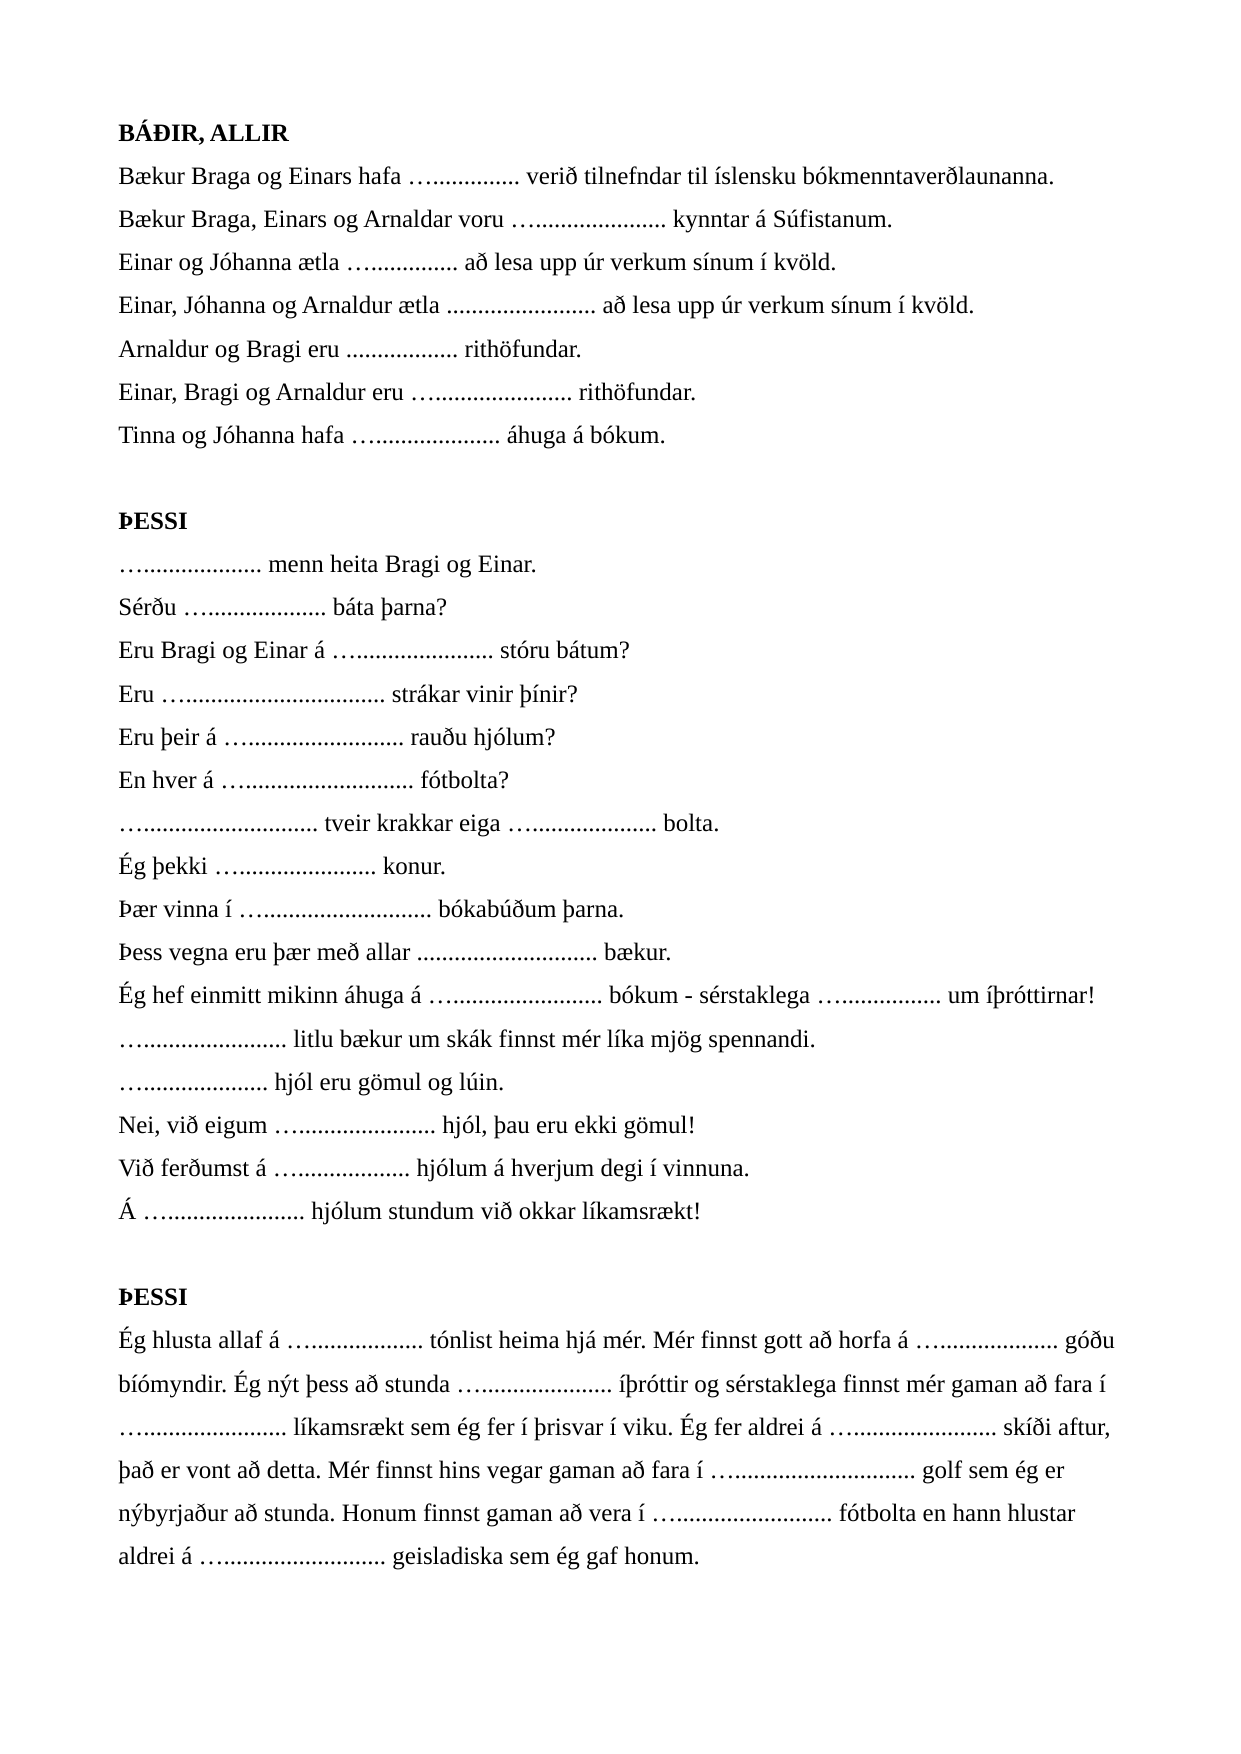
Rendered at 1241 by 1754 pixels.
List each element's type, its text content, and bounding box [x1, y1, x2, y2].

text BÁÐIR, ALLIR Bækur Braga og Einars hafa ….............. verið tilnefndar til íslensku bókmenntaverðlaunanna. Bækur Braga, Einars og Arnaldar voru …..................... kynntar á Súfistanum. Einar og Jóhanna ætla ….............. að lesa upp úr verkum sínum í kvöld. Einar, Jóhanna og Arnaldur ætla ........................ að lesa upp úr verkum sínum í kvöld. Arnaldur og Bragi eru .................. rithöfundar. Einar, Bragi og Arnaldur eru …...................... rithöfundar. Tinna og Jóhanna hafa ….................... áhuga á bókum. ÞESSI …................... menn heita Bragi og Einar. Sérðu …................... báta þarna? Eru Bragi og Einar á …...................... stóru bátum? Eru …................................ strákar vinir þínir? Eru þeir á …......................... rauðu hjólum? En hver á …........................... fótbolta? …............................ tveir krakkar eiga ….................... bolta. Ég þekki …...................... konur. Þær vinna í …........................... bókabúðum þarna. Þess vegna eru þær með allar ............................. bækur. Ég hef einmitt mikinn áhuga á …........................ bókum - sérstaklega …................ um íþróttirnar! …....................... litlu bækur um skák finnst mér líka mjög spennandi. ….................... hjól eru gömul og lúin. Nei, við eigum …...................... hjól, þau eru ekki gömul! Við ferðumst á ….................. hjólum á hverjum degi í vinnuna. Á …...................... hjólum stundum við okkar líkamsrækt! ÞESSI Ég hlusta allaf á ….................. tónlist heima hjá mér. Mér finnst gott að horfa á …................... góðu bíómyndir. Ég nýt þess að stunda …..................... íþróttir og sérstaklega finnst mér gaman að fara í …....................... líkamsrækt sem ég fer í þrisvar í viku. Ég fer aldrei á …....................... skíði aftur, það er vont að detta. Mér finnst hins vegar gaman að fara í …............................. golf sem ég er nýbyrjaður að stunda. Honum finnst gaman að vera í …......................... fótbolta en hann hlustar aldrei á ….......................... geisladiska sem ég gaf honum. [118, 118, 1122, 1613]
